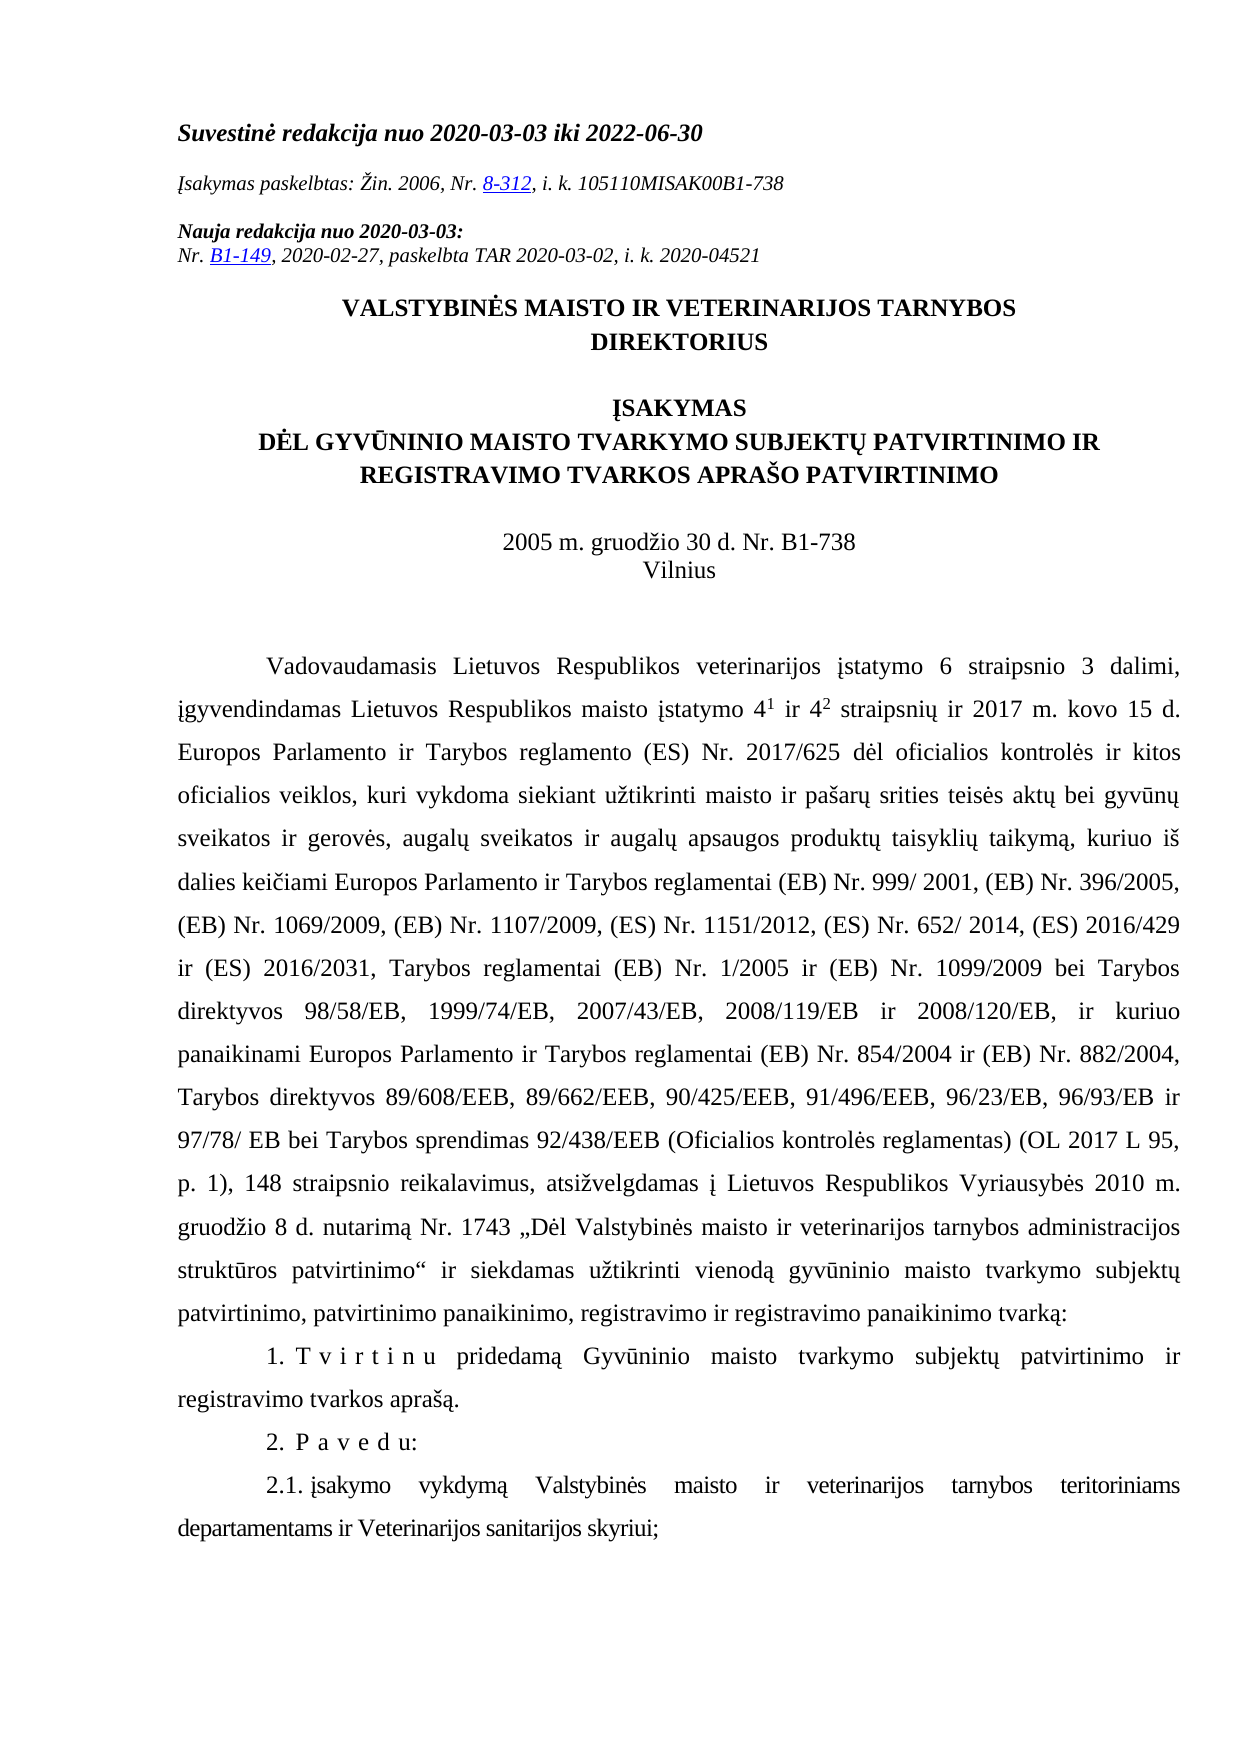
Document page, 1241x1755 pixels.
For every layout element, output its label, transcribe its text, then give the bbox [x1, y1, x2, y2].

text DIREKTORIUS [177, 327, 1181, 356]
text Vilnius [177, 556, 1181, 584]
text Vadovaudamasis Lietuvos Respublikos veterinarijos įstatymo 6 straipsnio 3 dalimi, įgyvendindamas Lietuvos Respublikos maisto įstatymo 41 ir 42 straipsnių ir 2017 m. kovo 15 d. Europos Parlamento ir Tarybos reglamento (ES) Nr. 2017/625 dėl oficialios kontrolės ir kitos oficialios veiklos, kuri vykdoma siekiant užtikrinti maisto ir pašarų srities teisės aktų bei gyvūnų sveikatos ir gerovės, augalų sveikatos ir augalų apsaugos produktų taisyklių taikymą, kuriuo iš dalies keičiami Europos Parlamento ir Tarybos reglamentai (EB) Nr. 999/ 2001, (EB) Nr. 396/2005, (EB) Nr. 1069/2009, (EB) Nr. 1107/2009, (ES) Nr. 1151/2012, (ES) Nr. 652/ 2014, (ES) 2016/429 ir (ES) 2016/2031, Tarybos reglamentai (EB) Nr. 1/2005 ir (EB) Nr. 1099/2009 bei Tarybos direktyvos 98/58/EB, 1999/74/EB, 2007/43/EB, 2008/119/EB ir 2008/120/EB, ir kuriuo panaikinami Europos Parlamento ir Tarybos reglamentai (EB) Nr. 854/2004 ir (EB) Nr. 882/2004, Tarybos direktyvos 89/608/EEB, 89/662/EEB, 90/425/EEB, 91/496/EEB, 96/23/EB, 96/93/EB ir 97/78/ EB bei Tarybos sprendimas 92/438/EEB (Oficialios kontrolės reglamentas) (OL 2017 L 95, p. 1), 148 straipsnio reikalavimus, atsižvelgdamas į Lietuvos Respublikos Vyriausybės 2010 m. gruodžio 8 d. nutarimą Nr. 1743 „Dėl Valstybinės maisto ir veterinarijos tarnybos administracijos struktūros patvirtinimo“ ir siekdamas užtikrinti vienodą gyvūninio maisto tvarkymo subjektų patvirtinimo, patvirtinimo panaikinimo, registravimo ir registravimo panaikinimo tvarką: [177, 651, 1181, 1327]
text 2005 m. gruodžio 30 d. Nr. B1-738 [177, 527, 1181, 556]
text VALSTYBINĖS MAISTO IR VETERINARIJOS TARNYBOS [177, 293, 1181, 322]
text Įsakymas paskelbtas: Žin. 2006, Nr. 8-312, i. k. 105110MISAK00B1-738 [177, 171, 1181, 195]
text Suvestinė redakcija nuo 2020-03-03 iki 2022-06-30 [177, 118, 1181, 147]
text 1. Tvirtinu pridedamą Gyvūninio maisto tvarkymo subjektų patvirtinimo ir registravimo tvarkos aprašą. [177, 1341, 1181, 1413]
text Nauja redakcija nuo 2020-03-03: [177, 219, 1181, 243]
text 2.1. įsakymo vykdymą Valstybinės maisto ir veterinarijos tarnybos teritoriniams departamentams ir Veterinarijos sanitarijos skyriui; [177, 1470, 1181, 1542]
text 2. Pavedu: [177, 1427, 1181, 1456]
text ĮSAKYMAS [177, 393, 1181, 422]
text DĖL GYVŪNINIO MAISTO TVARKYMO SUBJEKTŲ PATVIRTINIMO IR REGISTRAVIMO TVARKOS APRAŠO PATVIRTINIMO [177, 427, 1181, 489]
text Nr. B1-149, 2020-02-27, paskelbta TAR 2020-03-02, i. k. 2020-04521 [177, 243, 1181, 267]
